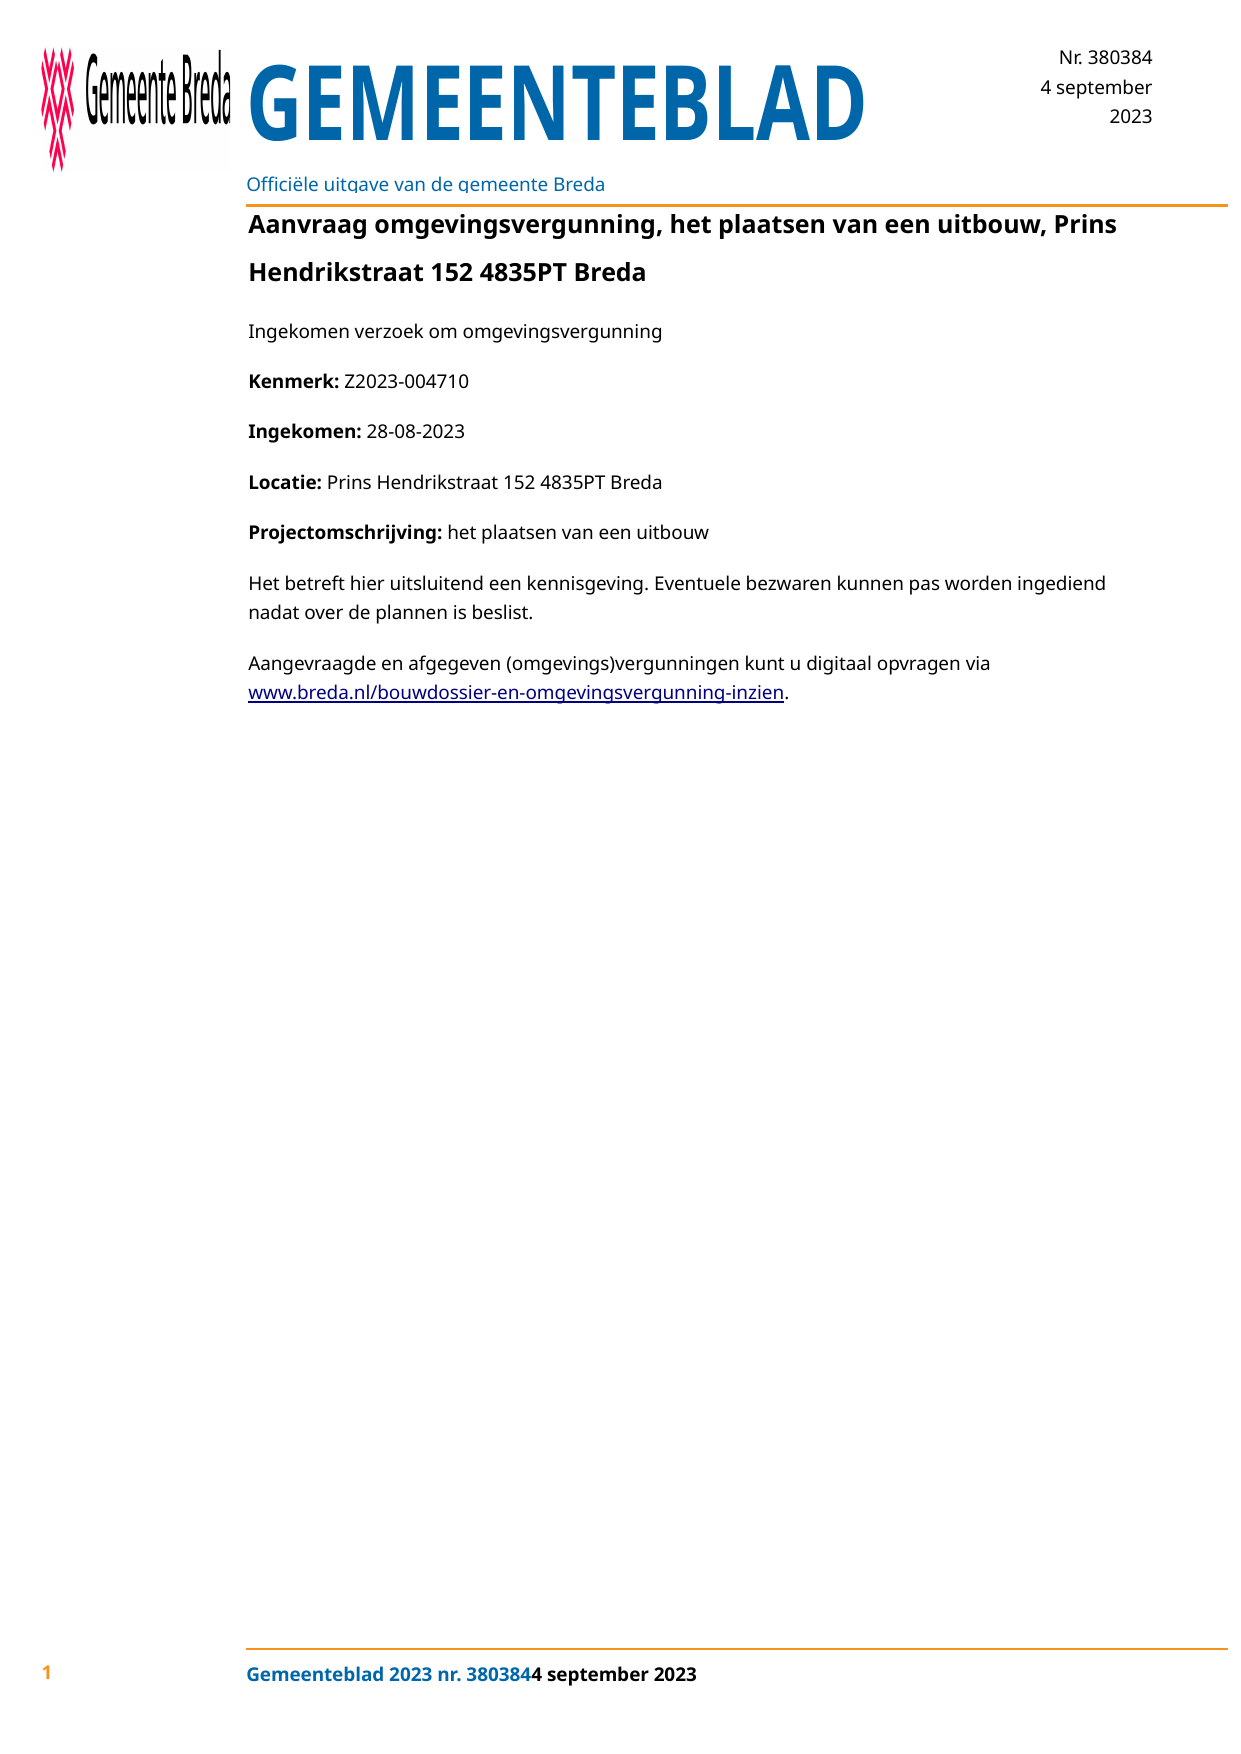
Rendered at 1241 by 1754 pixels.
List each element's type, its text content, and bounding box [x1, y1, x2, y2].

text Aangevraagde en afgegeven (omgevings)vergunningen kunt u digitaal opvragen via www.breda.nl/bouwdossier-en-omgevingsvergunning-inzien. [248, 650, 1152, 705]
text Locatie: Prins Hendrikstraat 152 4835PT Breda [248, 469, 1152, 495]
text Ingekomen verzoek om omgevingsvergunning [248, 318, 1152, 344]
text Kenmerk: Z2023-004710 [248, 368, 1152, 394]
text Aanvraag omgevingsvergunning, het plaatsen van een uitbouw, Prins Hendrikstraat 152 4835PT Breda [248, 207, 1152, 288]
text Ingekomen: 28-08-2023 [248, 419, 1152, 444]
text Projectomschrijving: het plaatsen van een uitbouw [248, 519, 1152, 545]
text Het betreft hier uitsluitend een kennisgeving. Eventuele bezwaren kunnen pas worden ingediend nadat over de plannen is beslist. [248, 570, 1152, 625]
picture [41, 47, 231, 172]
